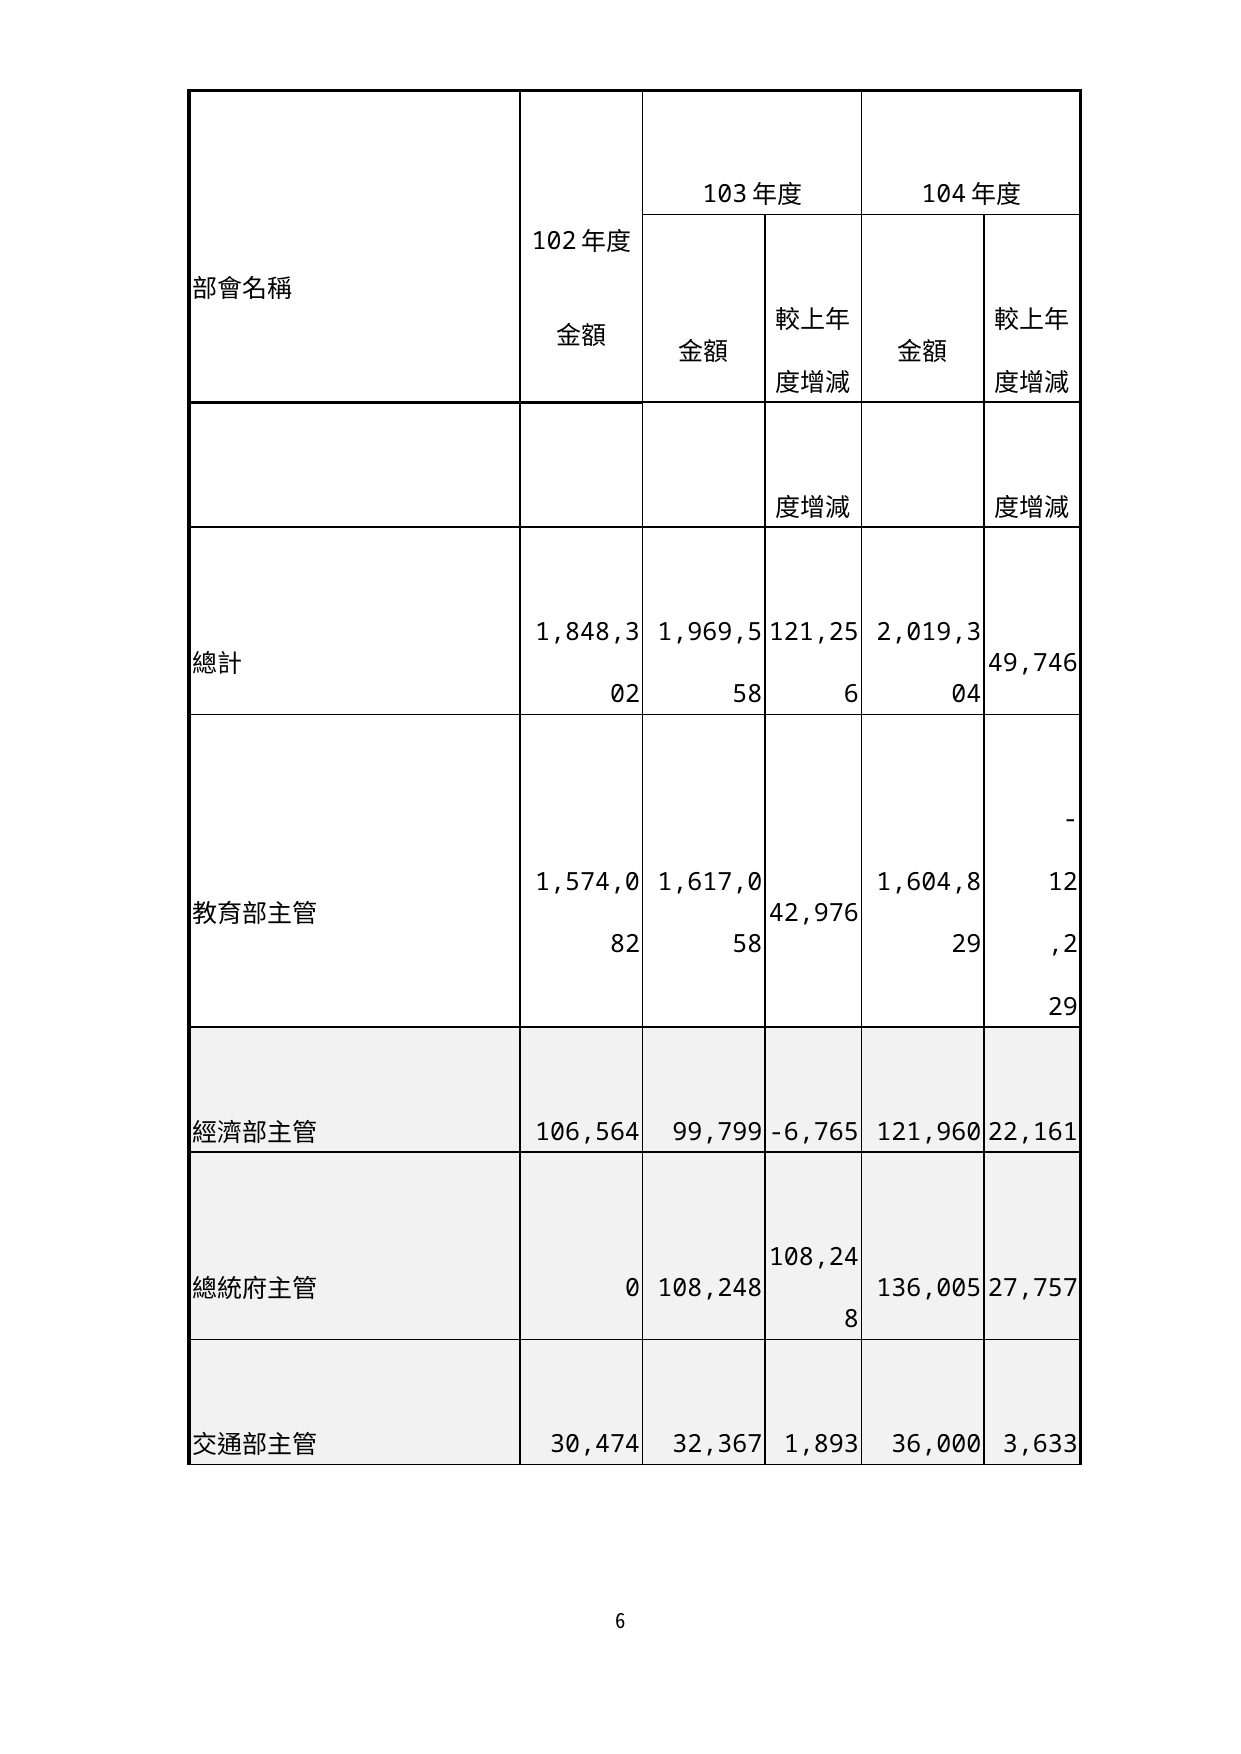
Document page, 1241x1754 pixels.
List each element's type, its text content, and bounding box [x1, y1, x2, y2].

table_header 102年度 金額 [521, 92, 642, 401]
table_cell 36,000 [862, 1340, 983, 1464]
table_cell 經濟部主管 [191, 1028, 519, 1151]
table_cell 2,019,304 [862, 528, 983, 714]
table_cell -12,229 [985, 715, 1079, 1026]
table_header [191, 404, 519, 526]
table_header 104年度 [862, 92, 1079, 214]
table_cell 121,960 [862, 1028, 983, 1151]
table_cell 99,799 [643, 1028, 764, 1151]
table_cell 30,474 [521, 1340, 642, 1464]
table_cell 1,893 [766, 1340, 861, 1464]
table_cell 3,633 [985, 1340, 1079, 1464]
table_cell 較上年度增減 [766, 403, 861, 526]
table_cell 108,248 [643, 1153, 764, 1339]
table_header [521, 404, 642, 526]
table_cell 108,248 [766, 1153, 861, 1339]
table_cell [862, 403, 983, 526]
table_cell 較上年度增減 [985, 215, 1079, 401]
table_cell 27,757 [985, 1153, 1079, 1339]
table_cell 總計 [191, 528, 519, 714]
table_cell 1,969,558 [643, 528, 764, 714]
table_cell 136,005 [862, 1153, 983, 1339]
table_cell 總統府主管 [191, 1153, 519, 1339]
table_cell 金額 [862, 215, 983, 401]
table_cell 1,604,829 [862, 715, 983, 1026]
table_cell 22,161 [985, 1028, 1079, 1151]
table_cell -6,765 [766, 1028, 861, 1151]
table_header 部會名稱 [191, 92, 519, 401]
table_cell 1,574,082 [521, 715, 642, 1026]
table_cell 0 [521, 1153, 642, 1339]
table_cell 較上年度增減 [985, 403, 1079, 526]
table_cell 較上年度增減 [766, 215, 861, 401]
table_cell 121,256 [766, 528, 861, 714]
table_cell 金額 [643, 215, 764, 401]
table_cell 32,367 [643, 1340, 764, 1464]
table_cell 1,848,302 [521, 528, 642, 714]
table_cell 42,976 [766, 715, 861, 1026]
table_cell 教育部主管 [191, 715, 519, 1026]
table_header 103年度 [643, 92, 861, 214]
table_cell 交通部主管 [191, 1340, 519, 1464]
table_cell [643, 403, 764, 526]
table_cell 1,617,058 [643, 715, 764, 1026]
table_cell 106,564 [521, 1028, 642, 1151]
table_cell 49,746 [985, 528, 1079, 714]
